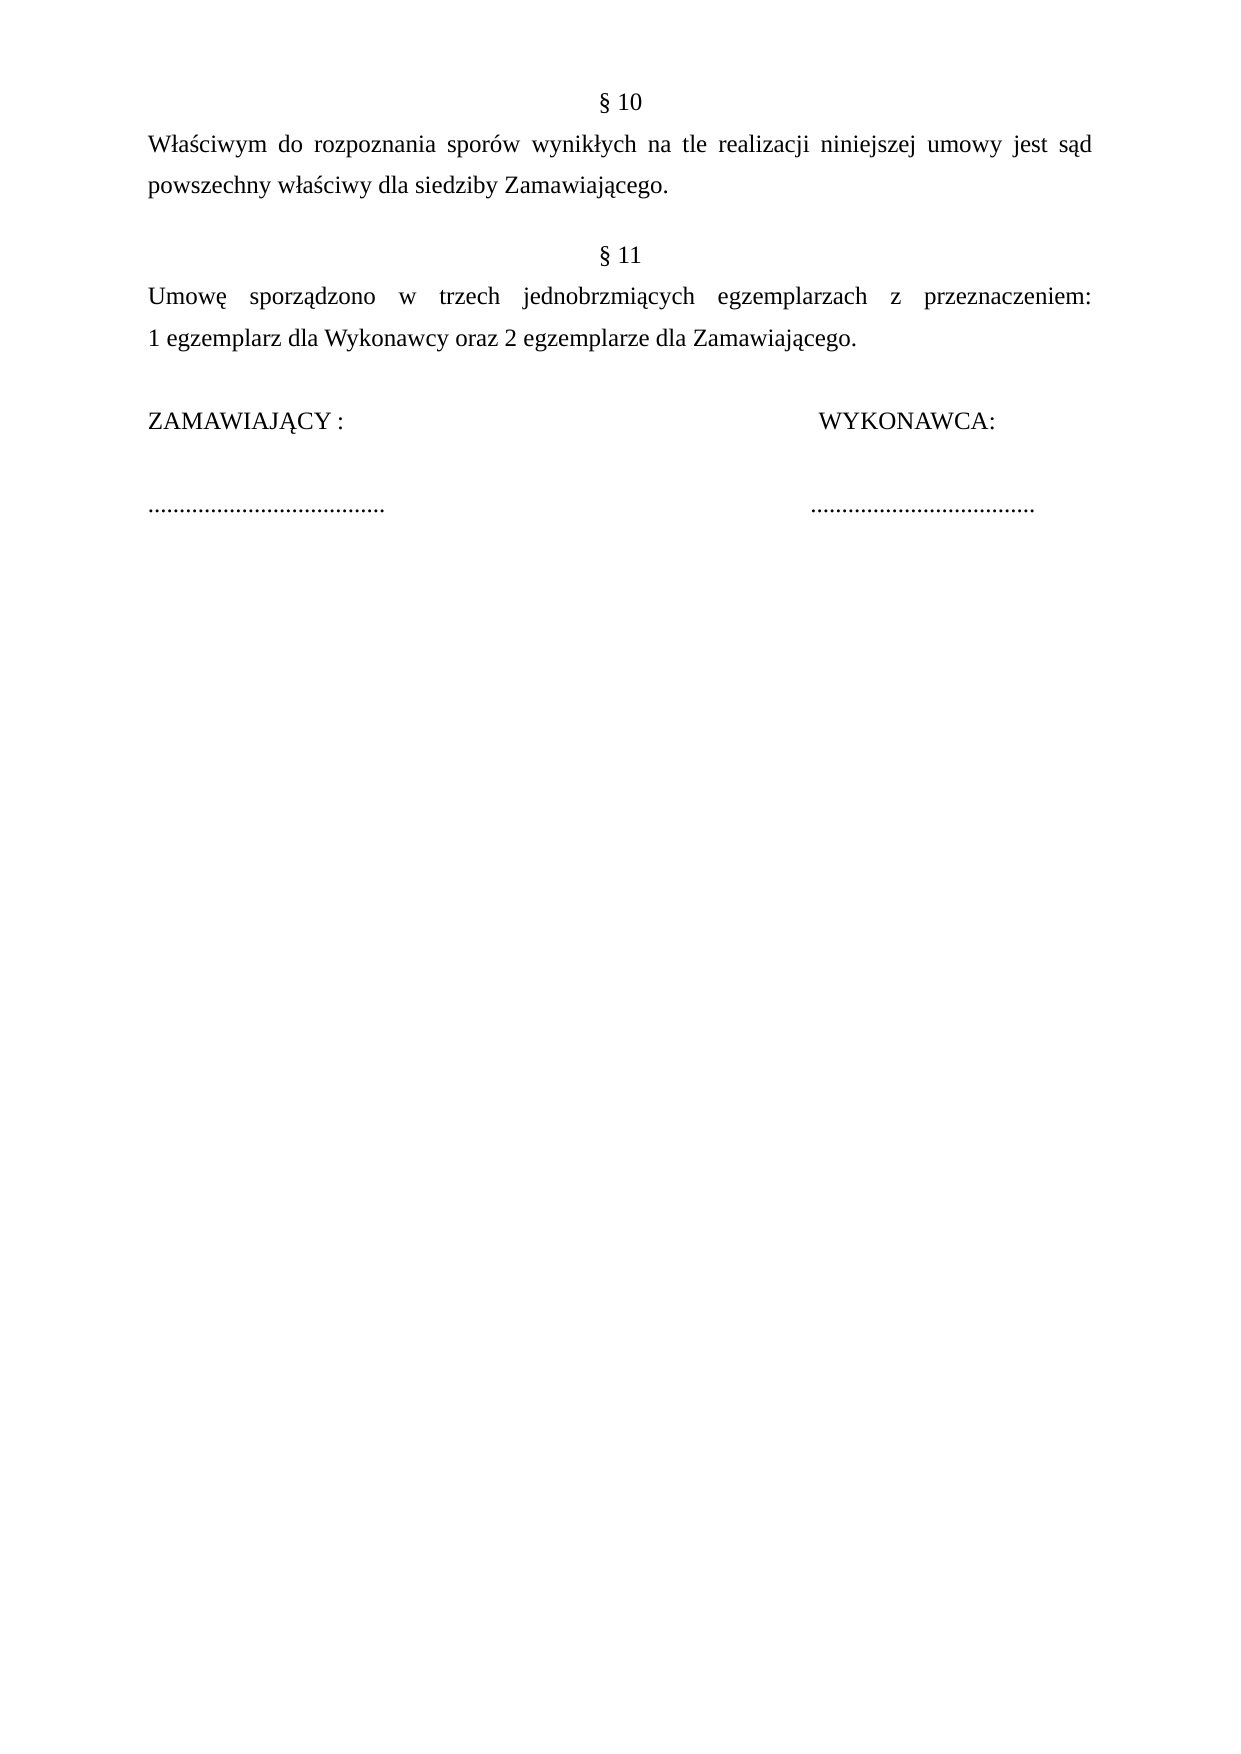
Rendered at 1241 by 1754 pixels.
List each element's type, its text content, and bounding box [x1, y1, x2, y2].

text ZAMAWIAJĄCY : WYKONAWCA: [148, 407, 1093, 435]
text § 11 [148, 241, 1093, 269]
text § 10 [148, 88, 1093, 116]
text ...................................... .................................... [148, 490, 1093, 518]
text Umowę sporządzono w trzech jednobrzmiących egzemplarzach z przeznaczeniem: 1 egzemplarz dla Wykonawcy oraz 2 egzemplarze dla Zamawiającego. [148, 282, 1093, 352]
text Właściwym do rozpoznania sporów wynikłych na tle realizacji niniejszej umowy jest sąd powszechny właściwy dla siedziby Zamawiającego. [148, 130, 1093, 199]
